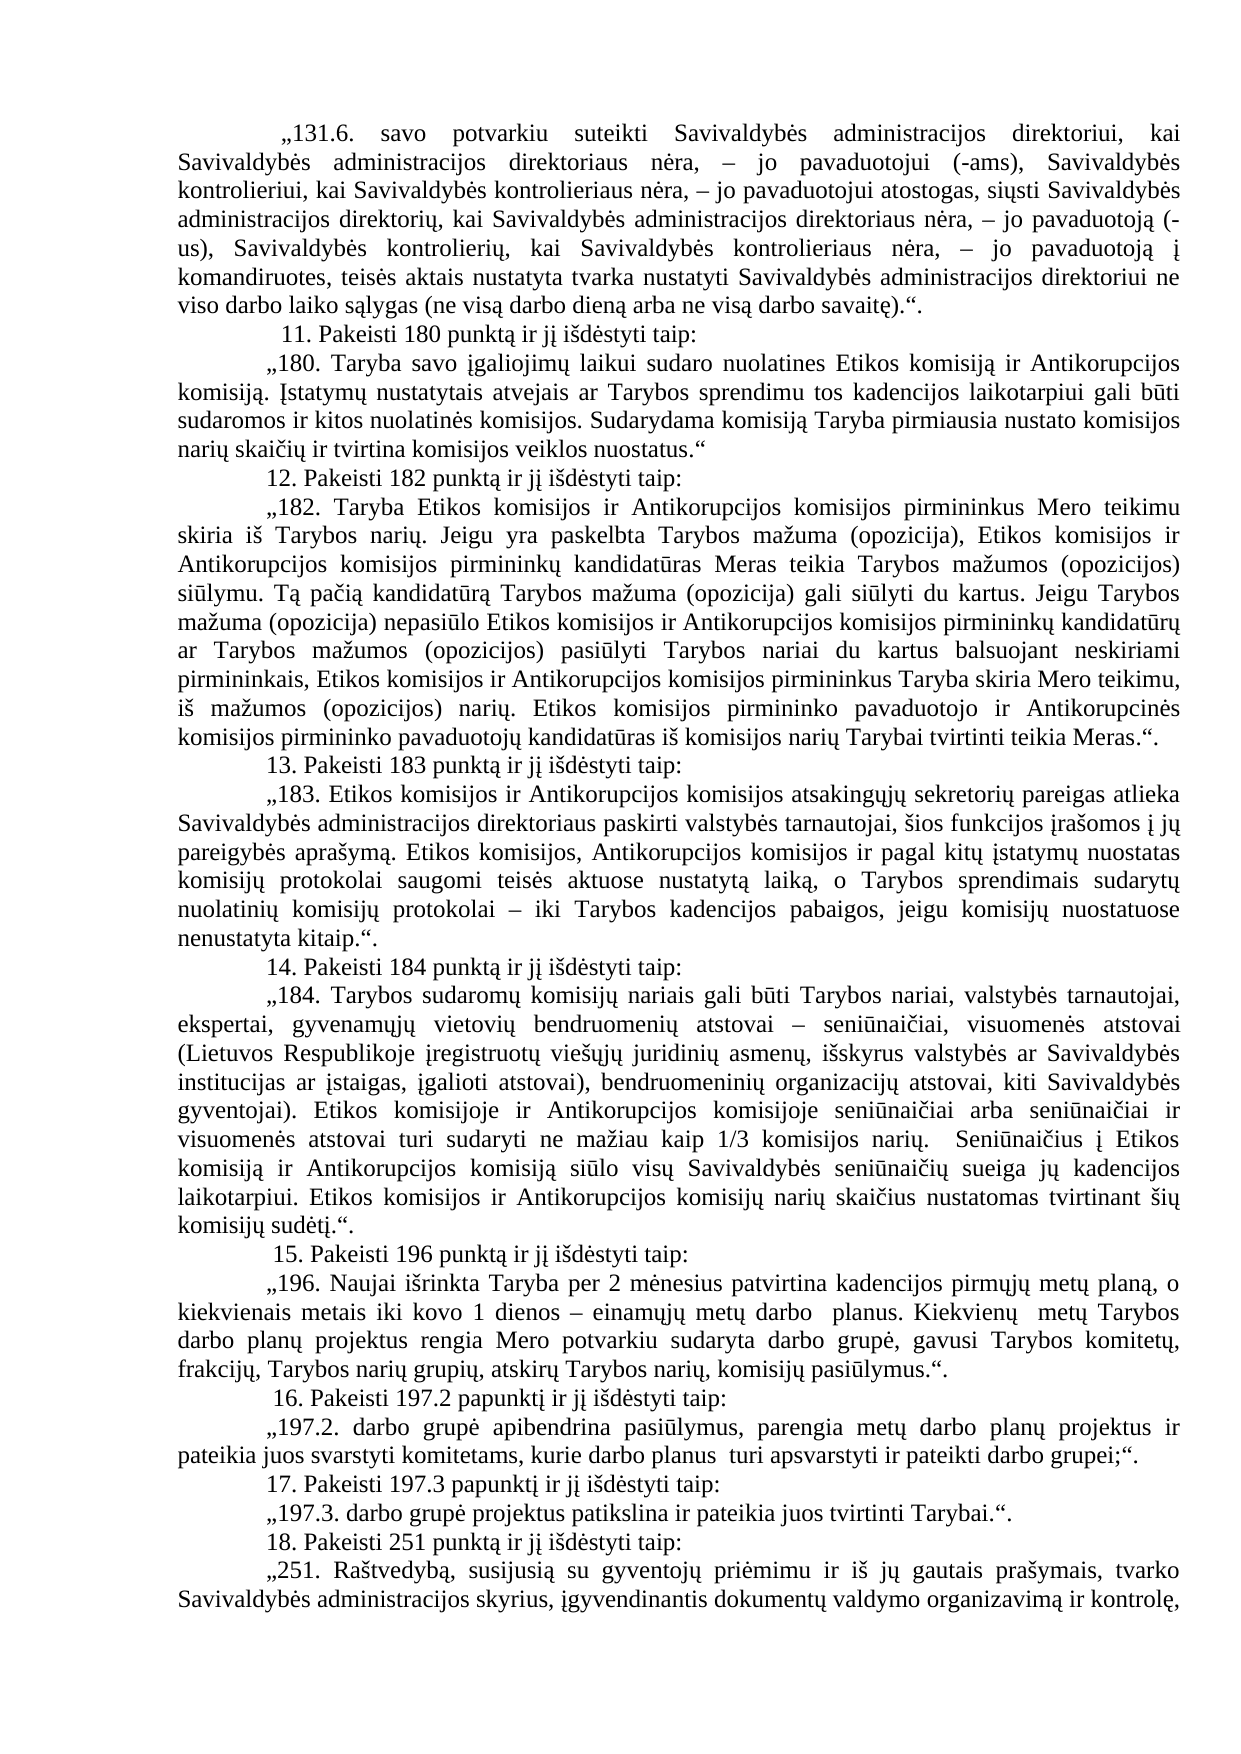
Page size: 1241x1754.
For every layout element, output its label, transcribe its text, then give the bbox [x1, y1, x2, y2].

text 17. Pakeisti 197.3 papunktį ir jį išdėstyti taip: [177, 1469, 1181, 1498]
text 15. Pakeisti 196 punktą ir jį išdėstyti taip: [177, 1239, 1181, 1268]
text „180. Taryba savo įgaliojimų laikui sudaro nuolatines Etikos komisiją ir Antikorupcijos komisiją. Įstatymų nustatytais atvejais ar Tarybos sprendimu tos kadencijos laikotarpiui gali būti sudaromos ir kitos nuolatinės komisijos. Sudarydama komisiją Taryba pirmiausia nustato komisijos narių skaičių ir tvirtina komisijos veiklos nuostatus.“ [177, 348, 1181, 463]
text „197.3. darbo grupė projektus patikslina ir pateikia juos tvirtinti Tarybai.“. [177, 1498, 1181, 1527]
text „183. Etikos komisijos ir Antikorupcijos komisijos atsakingųjų sekretorių pareigas atlieka Savivaldybės administracijos direktoriaus paskirti valstybės tarnautojai, šios funkcijos įrašomos į jų pareigybės aprašymą. Etikos komisijos, Antikorupcijos komisijos ir pagal kitų įstatymų nuostatas komisijų protokolai saugomi teisės aktuose nustatytą laiką, o Tarybos sprendimais sudarytų nuolatinių komisijų protokolai – iki Tarybos kadencijos pabaigos, jeigu komisijų nuostatuose nenustatyta kitaip.“. [177, 779, 1181, 952]
text „197.2. darbo grupė apibendrina pasiūlymus, parengia metų darbo planų projektus ir pateikia juos svarstyti komitetams, kurie darbo planus turi apsvarstyti ir pateikti darbo grupei;“. [177, 1412, 1181, 1469]
text 12. Pakeisti 182 punktą ir jį išdėstyti taip: [177, 463, 1181, 492]
text 16. Pakeisti 197.2 papunktį ir jį išdėstyti taip: [177, 1383, 1181, 1412]
text 14. Pakeisti 184 punktą ir jį išdėstyti taip: [177, 952, 1181, 981]
text „184. Tarybos sudaromų komisijų nariais gali būti Tarybos nariai, valstybės tarnautojai, ekspertai, gyvenamųjų vietovių bendruomenių atstovai – seniūnaičiai, visuomenės atstovai (Lietuvos Respublikoje įregistruotų viešųjų juridinių asmenų, išskyrus valstybės ar Savivaldybės institucijas ar įstaigas, įgalioti atstovai), bendruomeninių organizacijų atstovai, kiti Savivaldybės gyventojai). Etikos komisijoje ir Antikorupcijos komisijoje seniūnaičiai arba seniūnaičiai ir visuomenės atstovai turi sudaryti ne mažiau kaip 1/3 komisijos narių. Seniūnaičius į Etikos komisiją ir Antikorupcijos komisiją siūlo visų Savivaldybės seniūnaičių sueiga jų kadencijos laikotarpiui. Etikos komisijos ir Antikorupcijos komisijų narių skaičius nustatomas tvirtinant šių komisijų sudėtį.“. [177, 981, 1181, 1239]
text „196. Naujai išrinkta Taryba per 2 mėnesius patvirtina kadencijos pirmųjų metų planą, o kiekvienais metais iki kovo 1 dienos – einamųjų metų darbo planus. Kiekvienų metų Tarybos darbo planų projektus rengia Mero potvarkiu sudaryta darbo grupė, gavusi Tarybos komitetų, frakcijų, Tarybos narių grupių, atskirų Tarybos narių, komisijų pasiūlymus.“. [177, 1268, 1181, 1383]
text „182. Taryba Etikos komisijos ir Antikorupcijos komisijos pirmininkus Mero teikimu skiria iš Tarybos narių. Jeigu yra paskelbta Tarybos mažuma (opozicija), Etikos komisijos ir Antikorupcijos komisijos pirmininkų kandidatūras Meras teikia Tarybos mažumos (opozicijos) siūlymu. Tą pačią kandidatūrą Tarybos mažuma (opozicija) gali siūlyti du kartus. Jeigu Tarybos mažuma (opozicija) nepasiūlo Etikos komisijos ir Antikorupcijos komisijos pirmininkų kandidatūrų ar Tarybos mažumos (opozicijos) pasiūlyti Tarybos nariai du kartus balsuojant neskiriami pirmininkais, Etikos komisijos ir Antikorupcijos komisijos pirmininkus Taryba skiria Mero teikimu, iš mažumos (opozicijos) narių. Etikos komisijos pirmininko pavaduotojo ir Antikorupcinės komisijos pirmininko pavaduotojų kandidatūras iš komisijos narių Tarybai tvirtinti teikia Meras.“. [177, 492, 1181, 751]
text 11. Pakeisti 180 punktą ir jį išdėstyti taip: [177, 319, 1181, 348]
text 18. Pakeisti 251 punktą ir jį išdėstyti taip: [177, 1527, 1181, 1556]
text „131.6. savo potvarkiu suteikti Savivaldybės administracijos direktoriui, kai Savivaldybės administracijos direktoriaus nėra, – jo pavaduotojui (-ams), Savivaldybės kontrolieriui, kai Savivaldybės kontrolieriaus nėra, – jo pavaduotojui atostogas, siųsti Savivaldybės administracijos direktorių, kai Savivaldybės administracijos direktoriaus nėra, – jo pavaduotoją (-us), Savivaldybės kontrolierių, kai Savivaldybės kontrolieriaus nėra, – jo pavaduotoją į komandiruotes, teisės aktais nustatyta tvarka nustatyti Savivaldybės administracijos direktoriui ne viso darbo laiko sąlygas (ne visą darbo dieną arba ne visą darbo savaitę).“. [177, 118, 1181, 319]
text „251. Raštvedybą, susijusią su gyventojų priėmimu ir iš jų gautais prašymais, tvarko Savivaldybės administracijos skyrius, įgyvendinantis dokumentų valdymo organizavimą ir kontrolę, [177, 1556, 1181, 1613]
text 13. Pakeisti 183 punktą ir jį išdėstyti taip: [177, 751, 1181, 779]
